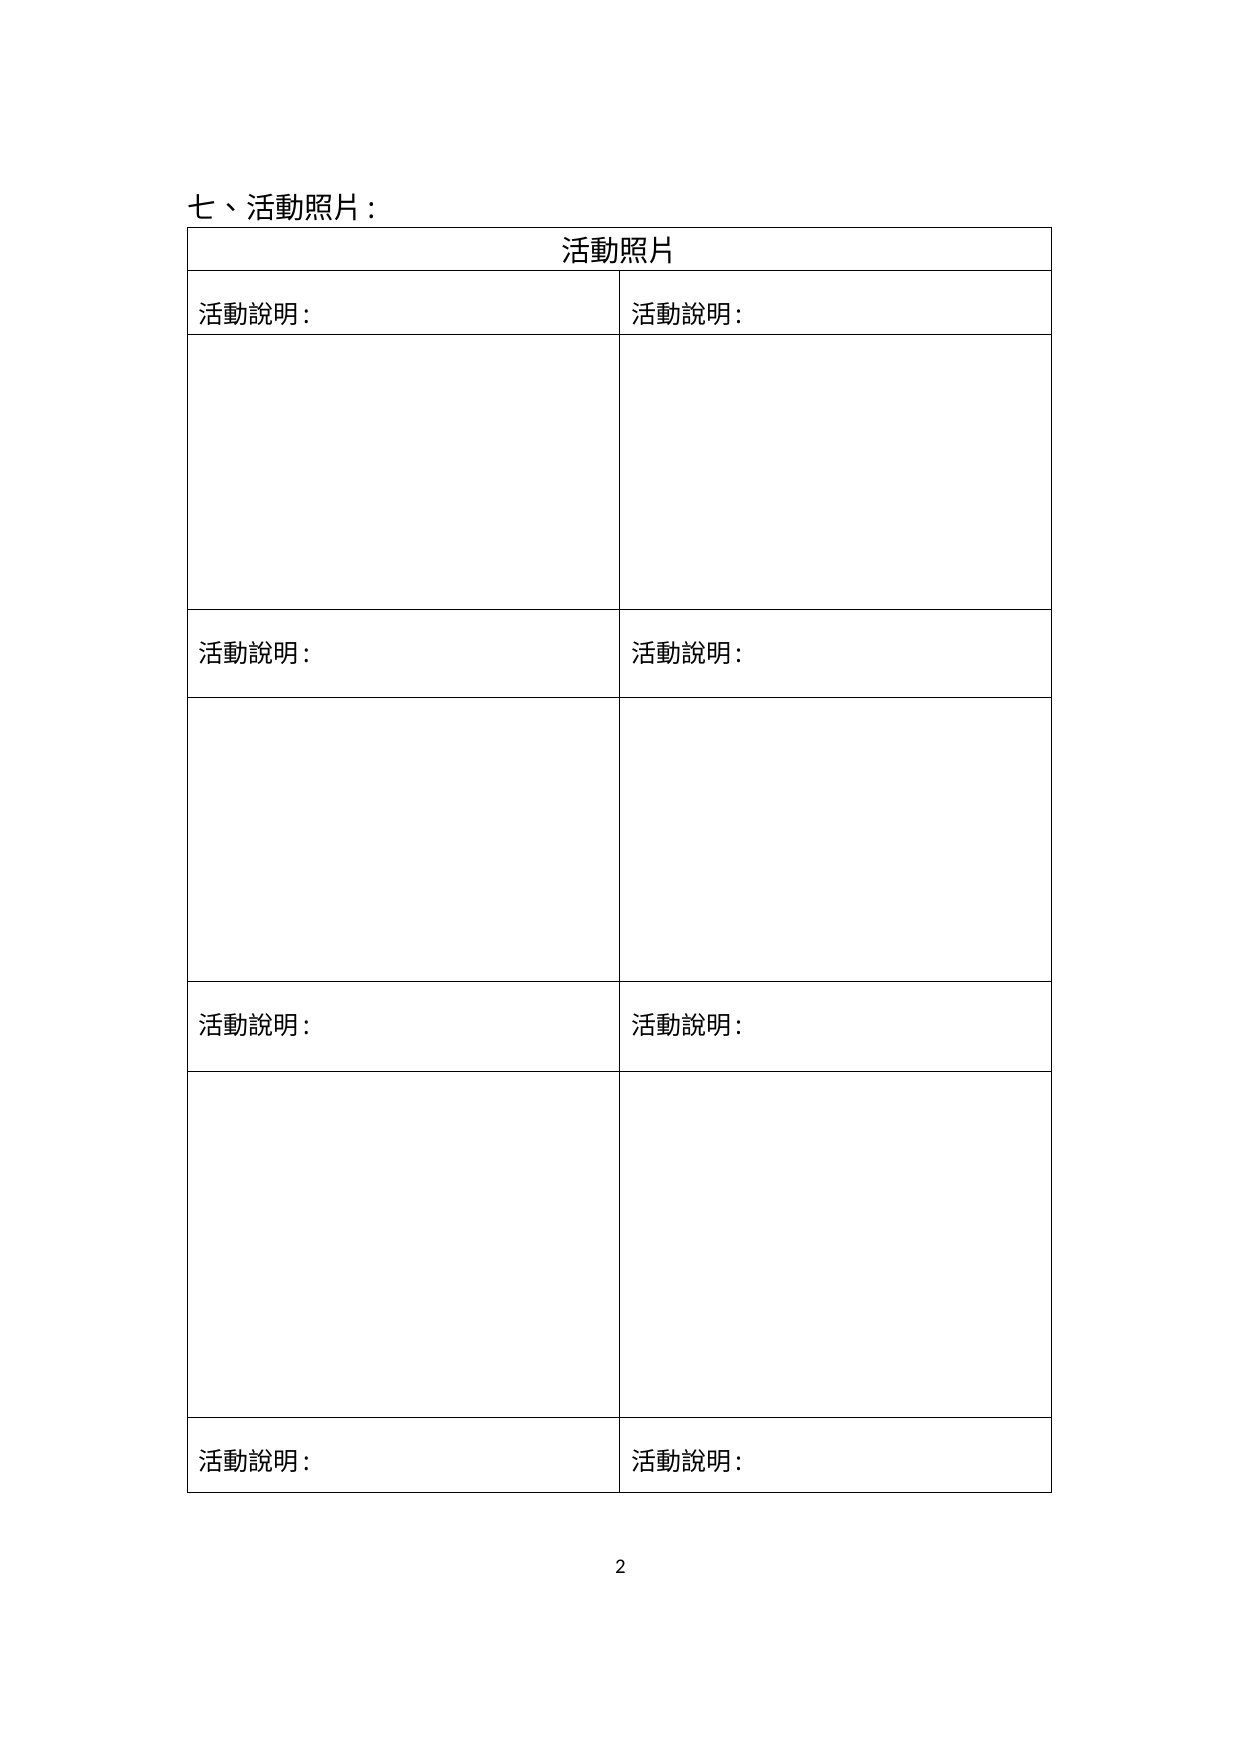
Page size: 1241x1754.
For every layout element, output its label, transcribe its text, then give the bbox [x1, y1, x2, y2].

table_cell [188, 335, 619, 609]
table_cell 活動說明: [188, 271, 619, 333]
table_cell 活動說明: [188, 982, 619, 1071]
table_cell [188, 1072, 619, 1417]
table_cell [620, 335, 1051, 609]
table_cell 活動說明: [620, 1418, 1051, 1492]
table_header 活動照片 [188, 228, 1051, 270]
table_cell 活動說明: [620, 271, 1051, 333]
table_cell 活動說明: [188, 610, 619, 697]
table_cell [188, 698, 619, 981]
table_cell [620, 1072, 1051, 1417]
table_cell 活動說明: [188, 1418, 619, 1492]
text 七、活動照片: [187, 164, 1053, 227]
table_cell 活動說明: [620, 610, 1051, 697]
table_cell 活動說明: [620, 982, 1051, 1071]
table_cell [620, 698, 1051, 981]
